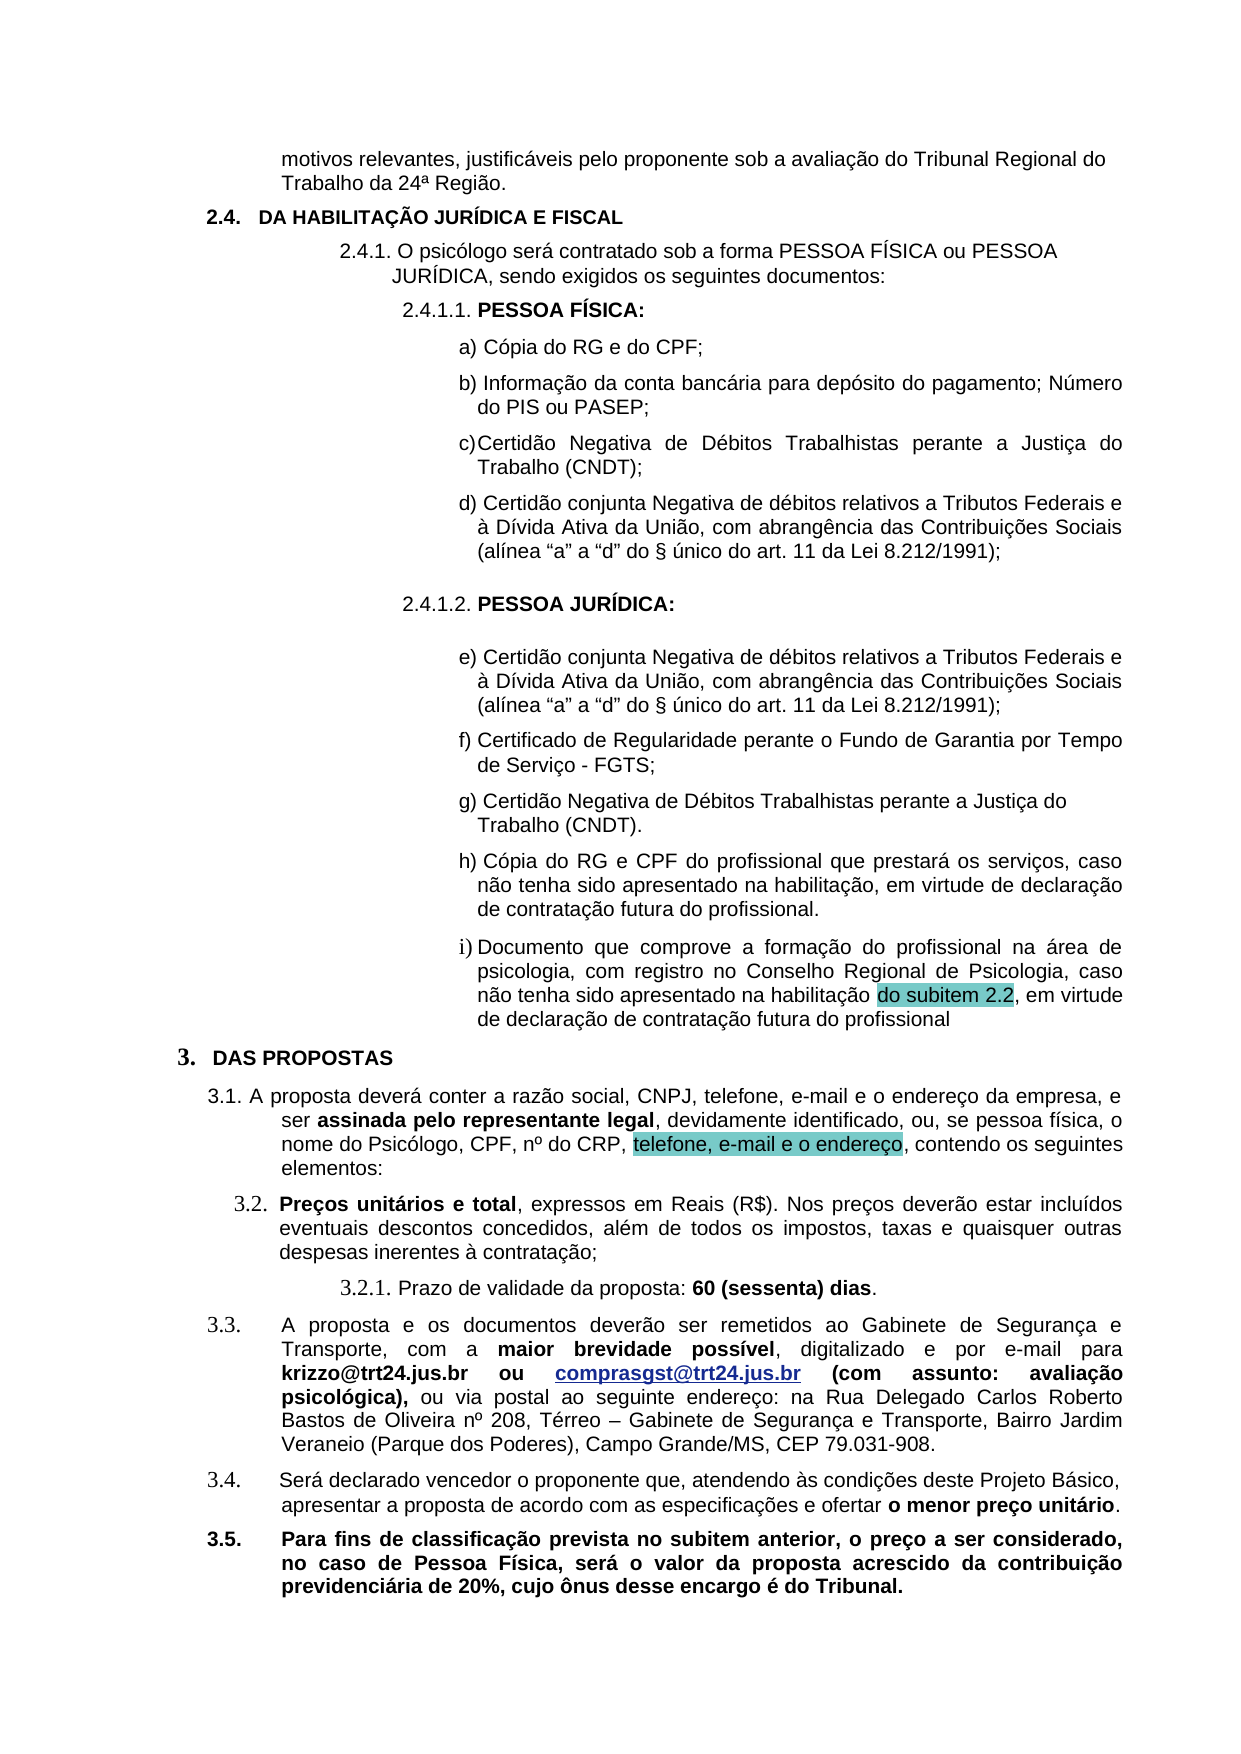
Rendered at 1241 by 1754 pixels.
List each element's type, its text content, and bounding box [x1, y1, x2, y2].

list Certidão conjunta Negativa de débitos relativos a Tributos Federais e à Dívida Ativa da União, com abrangência das Contribuições Sociais (alínea “a” a “d” do § único do art. 11 da Lei 8.212/1991); [458, 491, 1123, 562]
list Cópia do RG e do CPF; [458, 334, 1123, 358]
list Documento que comprove a formação do profissional na área de psicologia, com registro no Conselho Regional de Psicologia, caso não tenha sido apresentado na habilitação do subitem 2.2, em virtude de declaração de contratação futura do profissional [458, 933, 1123, 1031]
list Preços unitários e total, expressos em Reais (R$). Nos preços deverão estar incluídos eventuais descontos concedidos, além de todos os impostos, taxas e quaisquer outras despesas inerentes à contratação; [233, 1190, 1123, 1264]
list Para fins de classificação prevista no subitem anterior, o preço a ser considerado, no caso de Pessoa Física, será o valor da proposta acrescido da contribuição previdenciária de 20%, cujo ônus desse encargo é do Tribunal. [207, 1527, 1123, 1598]
list Cópia do RG e CPF do profissional que prestará os serviços, caso não tenha sido apresentado na habilitação, em virtude de declaração de contratação futura do profissional. [458, 849, 1123, 921]
text 2.4.1. O psicólogo será contratado sob a forma PESSOA FÍSICA ou PESSOA JURÍDICA, sendo exigidos os seguintes documentos: [339, 240, 1123, 287]
text g) Certidão Negativa de Débitos Trabalhistas perante a Justiça do Trabalho (CNDT). [458, 789, 1123, 837]
list Certificado de Regularidade perante o Fundo de Garantia por Tempo de Serviço - FGTS; [458, 729, 1123, 776]
text 3. DAS PROPOSTAS [177, 1042, 1123, 1071]
list A proposta e os documentos deverão ser remetidos ao Gabinete de Segurança e Transporte, com a maior brevidade possível, digitalizado e por e-mail para krizzo@trt24.jus.br ou comprasgst@trt24.jus.br (com assunto: avaliação psicológica), ou via postal ao seguinte endereço: na Rua Delegado Carlos Roberto Bastos de Oliveira nº 208, Térreo – Gabinete de Segurança e Transporte, Bairro Jardim Veraneio (Parque dos Poderes), Campo Grande/MS, CEP 79.031-908. [207, 1311, 1123, 1456]
text 2.4.1.1. PESSOA FÍSICA: [402, 298, 1123, 322]
text e) Certidão conjunta Negativa de débitos relativos a Tributos Federais e à Dívida Ativa da União, com abrangência das Contribuições Sociais (alínea “a” a “d” do § único do art. 11 da Lei 8.212/1991); [458, 645, 1123, 716]
list Prazo de validade da proposta: 60 (sessenta) dias. [340, 1274, 1123, 1301]
text motivos relevantes, justificáveis pelo proponente sob a avaliação do Tribunal Regional do Trabalho da 24ª Região. [281, 147, 1123, 195]
text 2.4. DA HABILITAÇÃO JURÍDICA E FISCAL [206, 205, 1123, 229]
text 2.4.1.2. PESSOA JURÍDICA: [402, 592, 1123, 616]
list Será declarado vencedor o proponente que, atendendo às condições deste Projeto Básico, apresentar a proposta de acordo com as especificações e ofertar o menor preço unitário. [207, 1467, 1121, 1517]
list Certidão Negativa de Débitos Trabalhistas perante a Justiça do Trabalho (CNDT); [458, 431, 1123, 479]
text 3.1. A proposta deverá conter a razão social, CNPJ, telefone, e-mail e o endereço da empresa, e ser assinada pelo representante legal, devidamente identificado, ou, se pessoa física, o nome do Psicólogo, CPF, nº do CRP, telefone, e-mail e o endereço, contendo os seguintes elementos: [207, 1084, 1123, 1179]
list Informação da conta bancária para depósito do pagamento; Número do PIS ou PASEP; [458, 371, 1123, 418]
